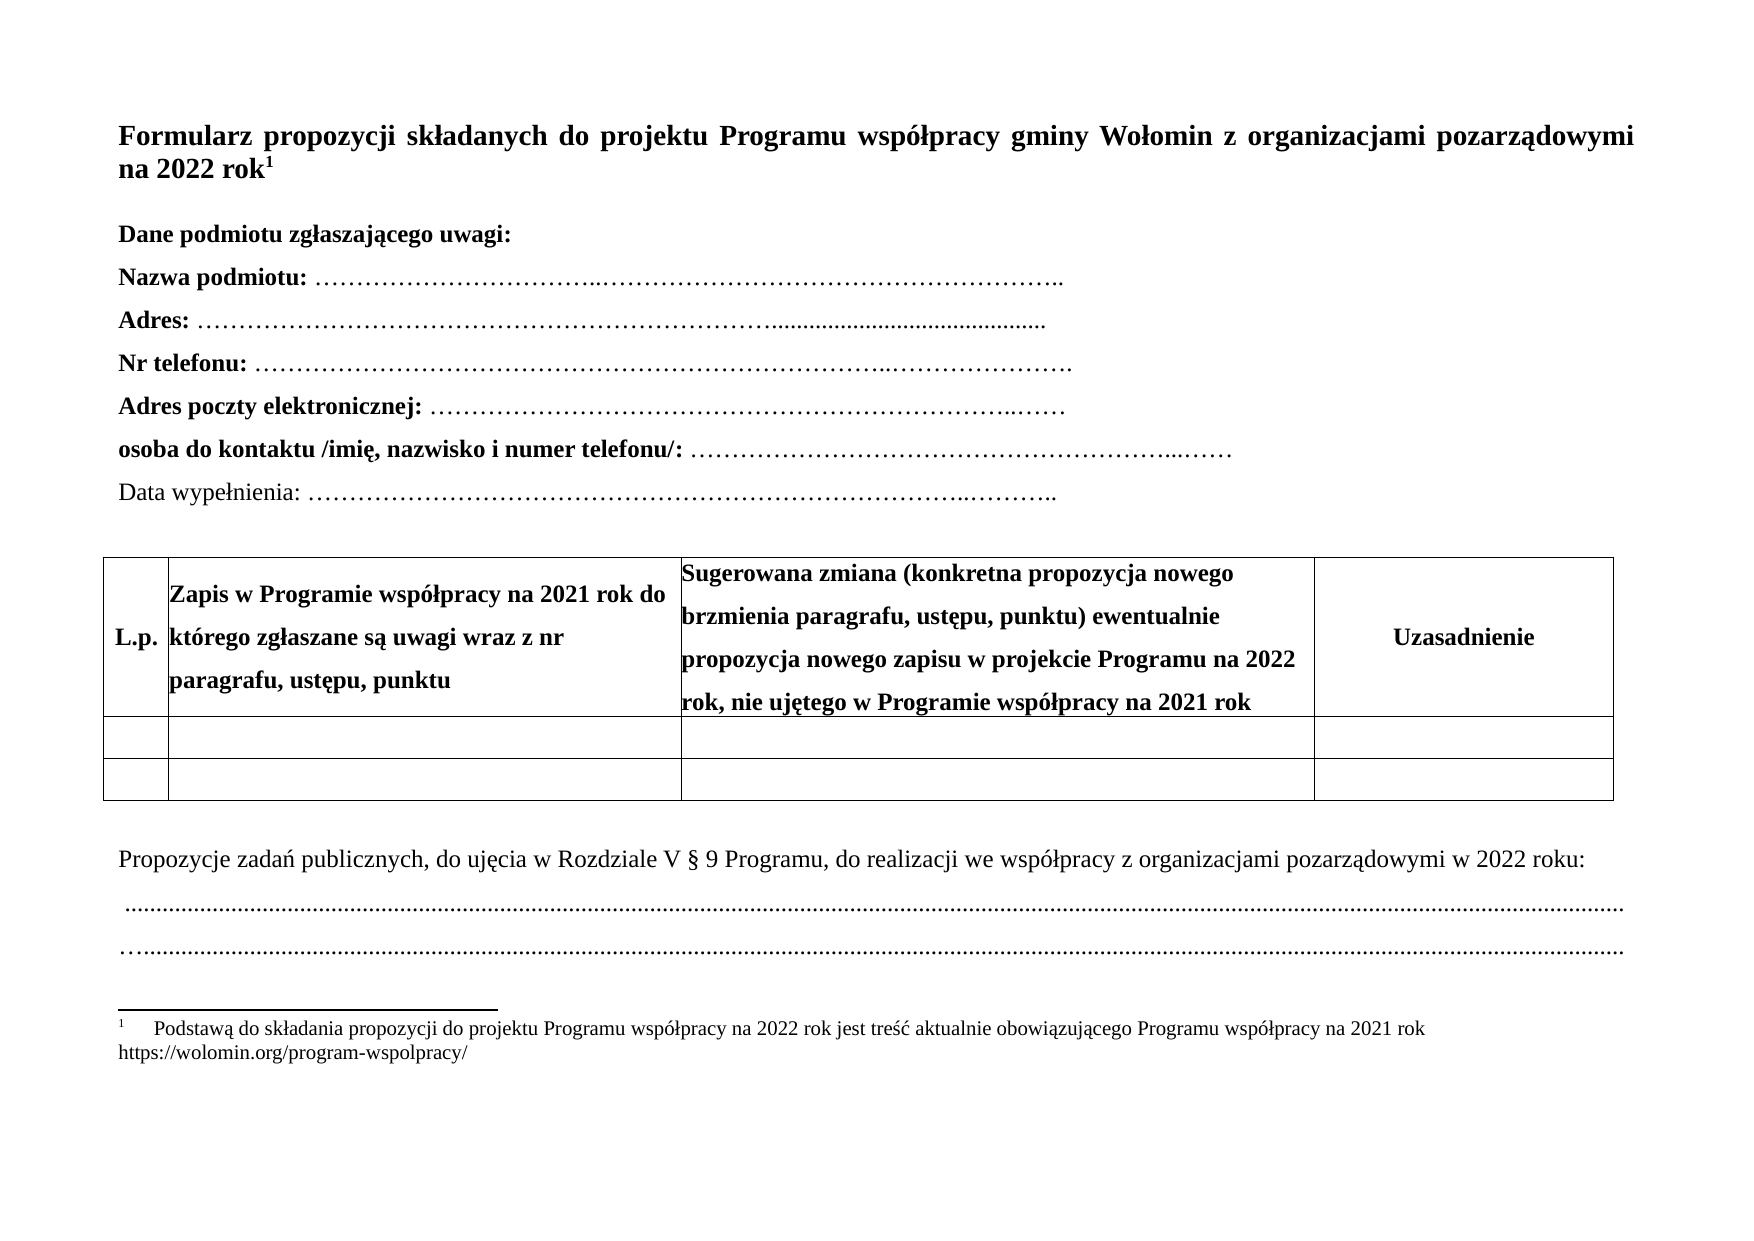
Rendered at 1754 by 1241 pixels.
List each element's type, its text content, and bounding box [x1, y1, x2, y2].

table_cell [169, 717, 681, 758]
text Adres: ……………………………………………………………............................................ [118, 305, 1636, 334]
text Podstawą do składania propozycji do projektu Programu współpracy na 2022 rok jest treść aktualnie obowiązującego Programu współpracy na 2021 rok [118, 1016, 1636, 1040]
text osoba do kontaktu /imię, nazwisko i numer telefonu/: …………………………………………………...…… [118, 434, 1636, 463]
table_cell [104, 717, 168, 758]
text ................................................................................................................................................................................................................................................ [118, 888, 1636, 916]
text …............................................................................................................................................................................................................................................. [118, 931, 1636, 959]
table_cell [682, 759, 1314, 800]
table_cell [682, 717, 1314, 758]
text Propozycje zadań publicznych, do ujęcia w Rozdziale V § 9 Programu, do realizacji we współpracy z organizacjami pozarządowymi w 2022 roku: [118, 844, 1636, 873]
text Dane podmiotu zgłaszającego uwagi: [118, 219, 1636, 247]
table_header L.p. [104, 558, 168, 716]
table_cell [1315, 759, 1613, 800]
table_header Sugerowana zmiana (konkretna propozycja nowego brzmienia paragrafu, ustępu, punktu) ewentualnie propozycja nowego zapisu w projekcie Programu na 2022 rok, nie ujętego w Programie współpracy na 2021 rok [682, 558, 1314, 716]
table_cell [169, 759, 681, 800]
table_header Zapis w Programie współpracy na 2021 rok do którego zgłaszane są uwagi wraz z nr paragrafu, ustępu, punktu [169, 558, 681, 716]
text Formularz propozycji składanych do projektu Programu współpracy gminy Wołomin z organizacjami pozarządowymi na 2022 rok [118, 118, 1636, 185]
text Adres poczty elektronicznej: ……………………………………………………………..…… [118, 391, 1636, 420]
text Nr telefonu: …………………………………………………………………..…………………. [118, 348, 1636, 377]
text https://wolomin.org/program-wspolpracy/ [118, 1040, 1636, 1064]
text Nazwa podmiotu: ……………………………..……………………………………………….. [118, 262, 1636, 291]
table_cell [1315, 717, 1613, 758]
table_header Uzasadnienie [1315, 558, 1613, 716]
text Data wypełnienia: ……………………………………………………………………..……….. [118, 477, 1636, 506]
table_cell [104, 759, 168, 800]
